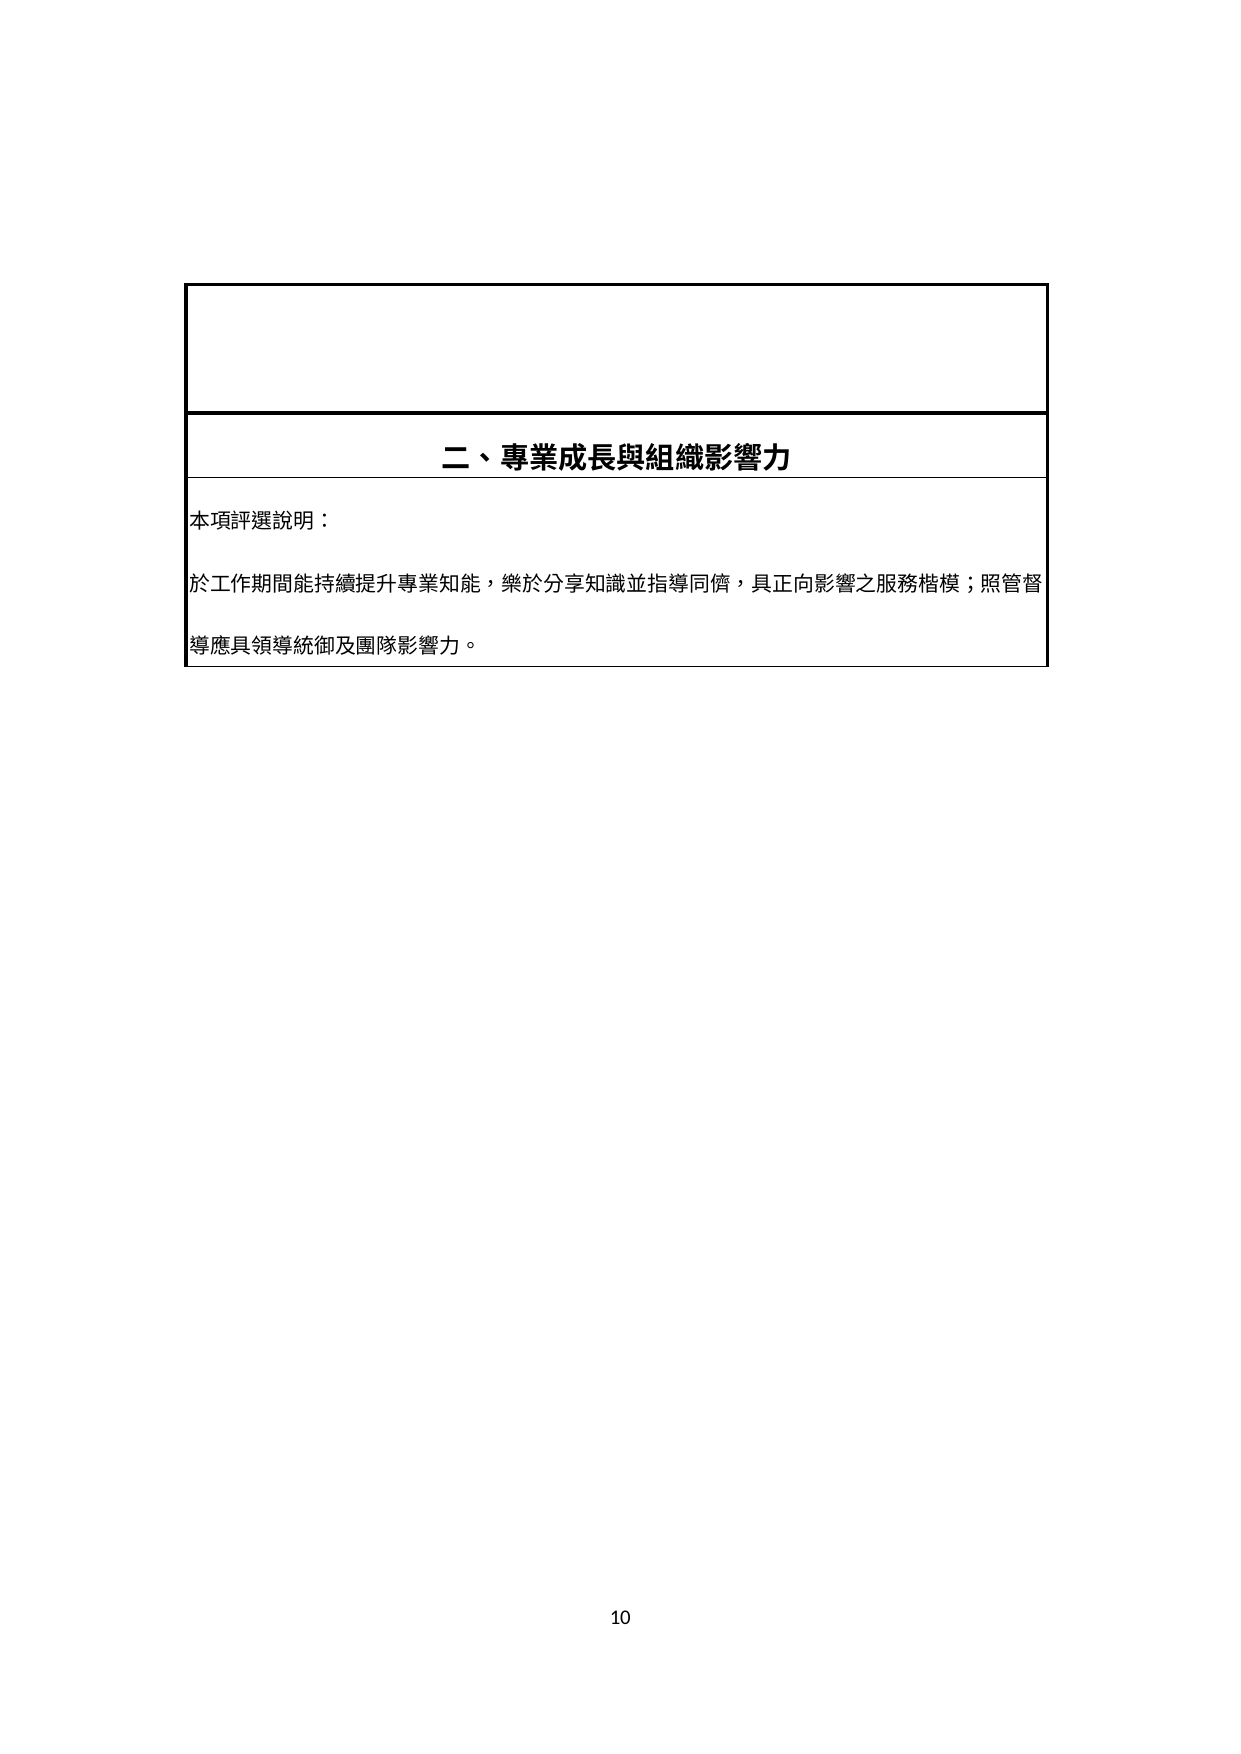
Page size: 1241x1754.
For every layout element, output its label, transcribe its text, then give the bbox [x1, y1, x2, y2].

table_cell 本項評選說明： 於工作期間能持續提升專業知能，樂於分享知識並指導同儕，具正向影響之服務楷模；照管督導應具領導統御及團隊影響力。 [188, 478, 1046, 666]
table_cell 二、專業成長與組織影響力 [188, 415, 1046, 477]
table_cell [188, 286, 1046, 411]
